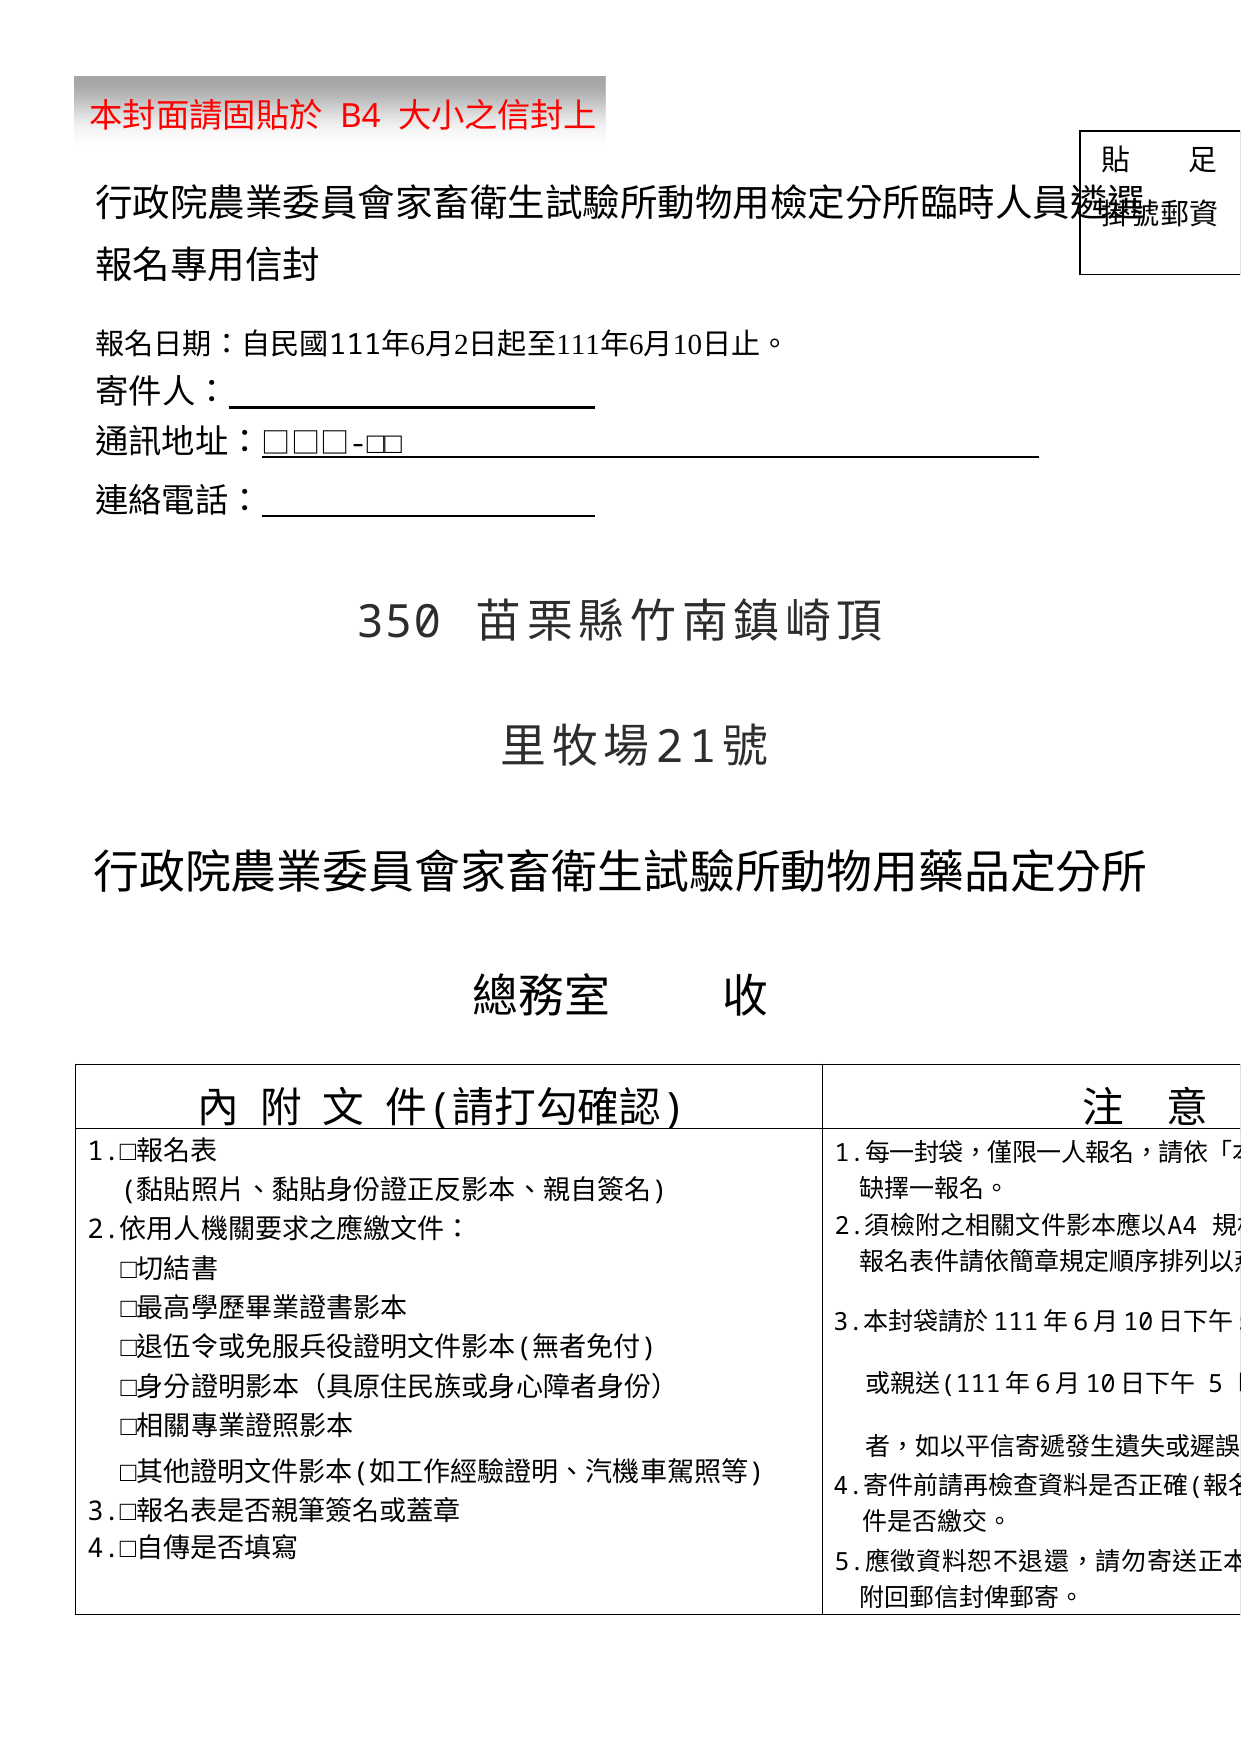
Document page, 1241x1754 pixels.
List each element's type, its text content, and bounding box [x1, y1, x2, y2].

table_header 內 附 文 件(請打勾確認) [76, 1065, 822, 1127]
subtitle 報名日期：自民國111年6月2日起至111年6月10日止。 [95, 321, 1165, 363]
table_cell 1.每一封袋，僅限一人報名，請依「本分所臨時人員職缺清冊」所列之職缺擇一報名。 2.須檢附之相關文件影本應以A4 規格紙張檢附，請勿裁剪，以免遺失。報名表件請依簡章規定順序排列以燕尾夾夾妥，勿使用釘書針。 3.本封袋請於111年6月10日下午5 時前以掛號郵件投遞(郵戳為憑) 或親送(111年6月10日下午 5 時前送達)。採郵件投遞方式送件者，如以平信寄遞發生遺失或遲誤而致無法報名，由報考人自行負責。 4.寄件前請再檢查資料是否正確(報名之職缺及基本資料等)，以及相關證件是否繳交。 5.應徵資料恕不退還，請勿寄送正本，嗣後如須返還書面應徵資料，請附回郵信封俾郵寄。 [823, 1129, 1240, 1614]
text 寄件人： [95, 363, 1165, 414]
subtitle 連絡電話： [95, 464, 1165, 524]
table_header 注 意 事 項 [823, 1065, 1240, 1127]
text 350 苗栗縣竹南鎮崎頂里牧場21號 [331, 545, 908, 795]
text 行政院農業委員會家畜衛生試驗所動物用檢定分所臨時人員遴選報名專用信封 [95, 158, 1165, 283]
text 行政院農業委員會家畜衛生試驗所動物用藥品定分所總務室 收 [75, 795, 1165, 1045]
text 通訊地址：□□□-□□ [95, 414, 1165, 464]
table_cell 1.□報名表 (黏貼照片、黏貼身份證正反影本、親自簽名) 2.依用人機關要求之應繳文件： □切結書 □最高學歷畢業證書影本 □退伍令或免服兵役證明文件影本(無者免付) □身分證明影本（具原住民族或身心障者身份） □相關專業證照影本 □其他證明文件影本(如工作經驗證明、汽機車駕照等) 3.□報名表是否親筆簽名或蓋章 4.□自傳是否填寫 [76, 1129, 822, 1614]
